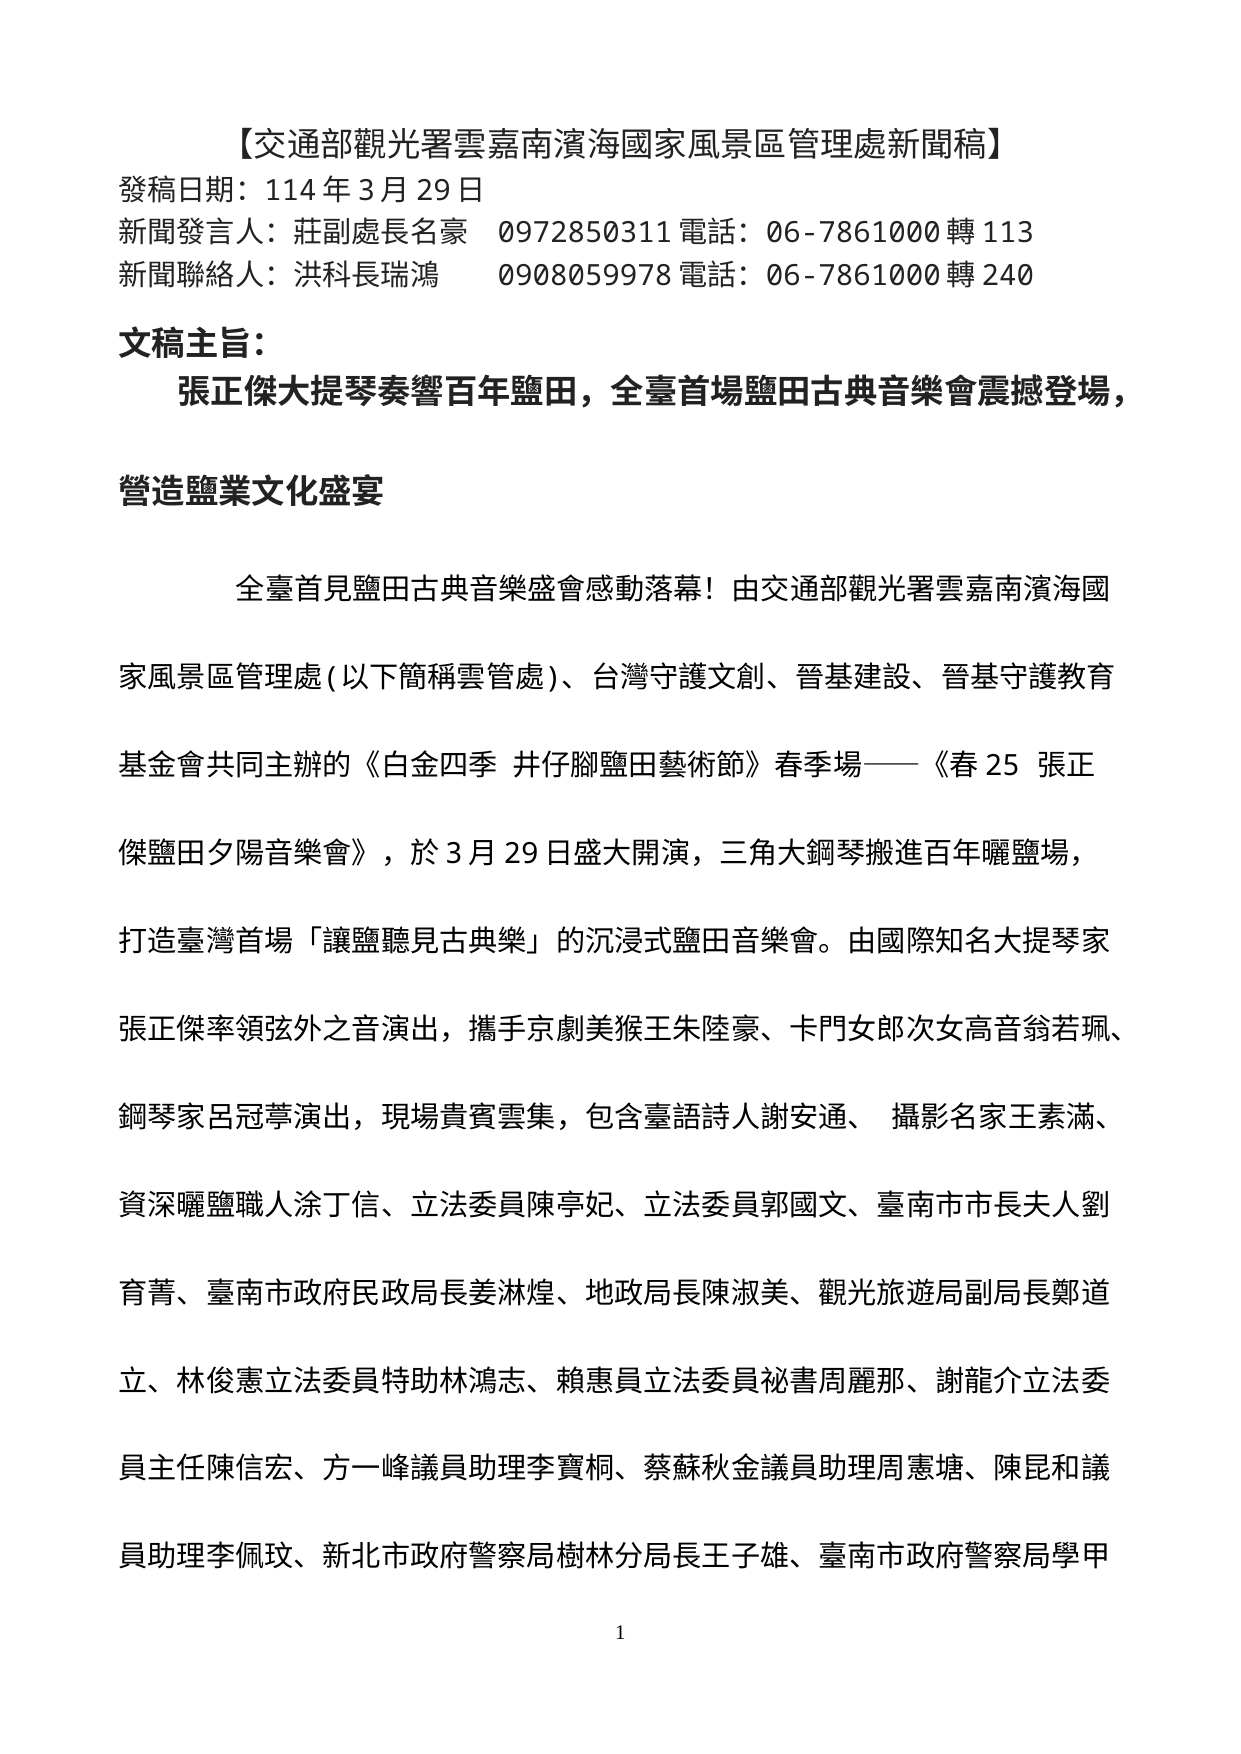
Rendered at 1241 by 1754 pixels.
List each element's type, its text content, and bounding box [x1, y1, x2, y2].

text 張正傑大提琴奏響百年鹽田，全臺首場鹽田古典音樂會震撼登場，營造鹽業文化盛宴 [118, 365, 1122, 513]
text 全臺首見鹽田古典音樂盛會感動落幕！由交通部觀光署雲嘉南濱海國家風景區管理處(以下簡稱雲管處)、台灣守護文創、晉基建設、晉基守護教育基金會共同主辦的《白金四季 井仔腳鹽田藝術節》春季場——《春25 張正傑鹽田夕陽音樂會》，於3月29日盛大開演，三角大鋼琴搬進百年曬鹽場，打造臺灣首場「讓鹽聽見古典樂」的沉浸式鹽田音樂會。由國際知名大提琴家張正傑率領弦外之音演出，攜手京劇美猴王朱陸豪、卡門女郎次女高音翁若珮、鋼琴家呂冠葶演出，現場貴賓雲集，包含臺語詩人謝安通、 攝影名家王素滿、資深曬鹽職人涂丁信、立法委員陳亭妃、立法委員郭國文、臺南市市長夫人劉育菁、臺南市政府民政局長姜淋煌、地政局長陳淑美、觀光旅遊局副局長鄭道立、林俊憲立法委員特助林鴻志、賴惠員立法委員祕書周麗那、謝龍介立法委員主任陳信宏、方一峰議員助理李寶桐、蔡蘇秋金議員助理周憲塘、陳昆和議員助理李佩玟、新北市政府警察局樹林分局長王子雄、臺南市政府警察局學甲分局長巫建德、台江國家公園管理處祕書洪政乾、臺南市北門區公所林建男區長、臺南市將軍區公所區長許博森、臺南市安南區公所副區長張介軍、臺南成功郵局經理梁麗妍、南鯤鯓代天府監事長邱敏華、瀨東泰安宮總幹事王武雄、蚵寮仔興安宮主委尤益欽，以及北門、文山、三慈、將軍國小校長、觀光相關協會業者代表、台灣守護文創股份有限公司董事長陳仁昌、總經理林國偉、晉基建設&晉基守護教育基金會董事長廖淑芬、交通部觀光署雲嘉南濱海國家風景區管理處處長徐振能等人。該活動吸引數千名觀眾湧入臺南北門井仔腳瓦盤鹽田，爭相目睹這場結合文化藝術、百年地景的音樂盛會。 [118, 566, 1122, 1575]
text 文稿主旨： [118, 317, 1122, 365]
text 【交通部觀光署雲嘉南濱海國家風景區管理處新聞稿】 [118, 118, 1122, 166]
text 發稿日期：114年3月29日 新聞發言人：莊副處長名豪 0972850311電話：06-7861000轉113 新聞聯絡人：洪科長瑞鴻 0908059978電話：06-7861000轉240 [118, 166, 1122, 317]
